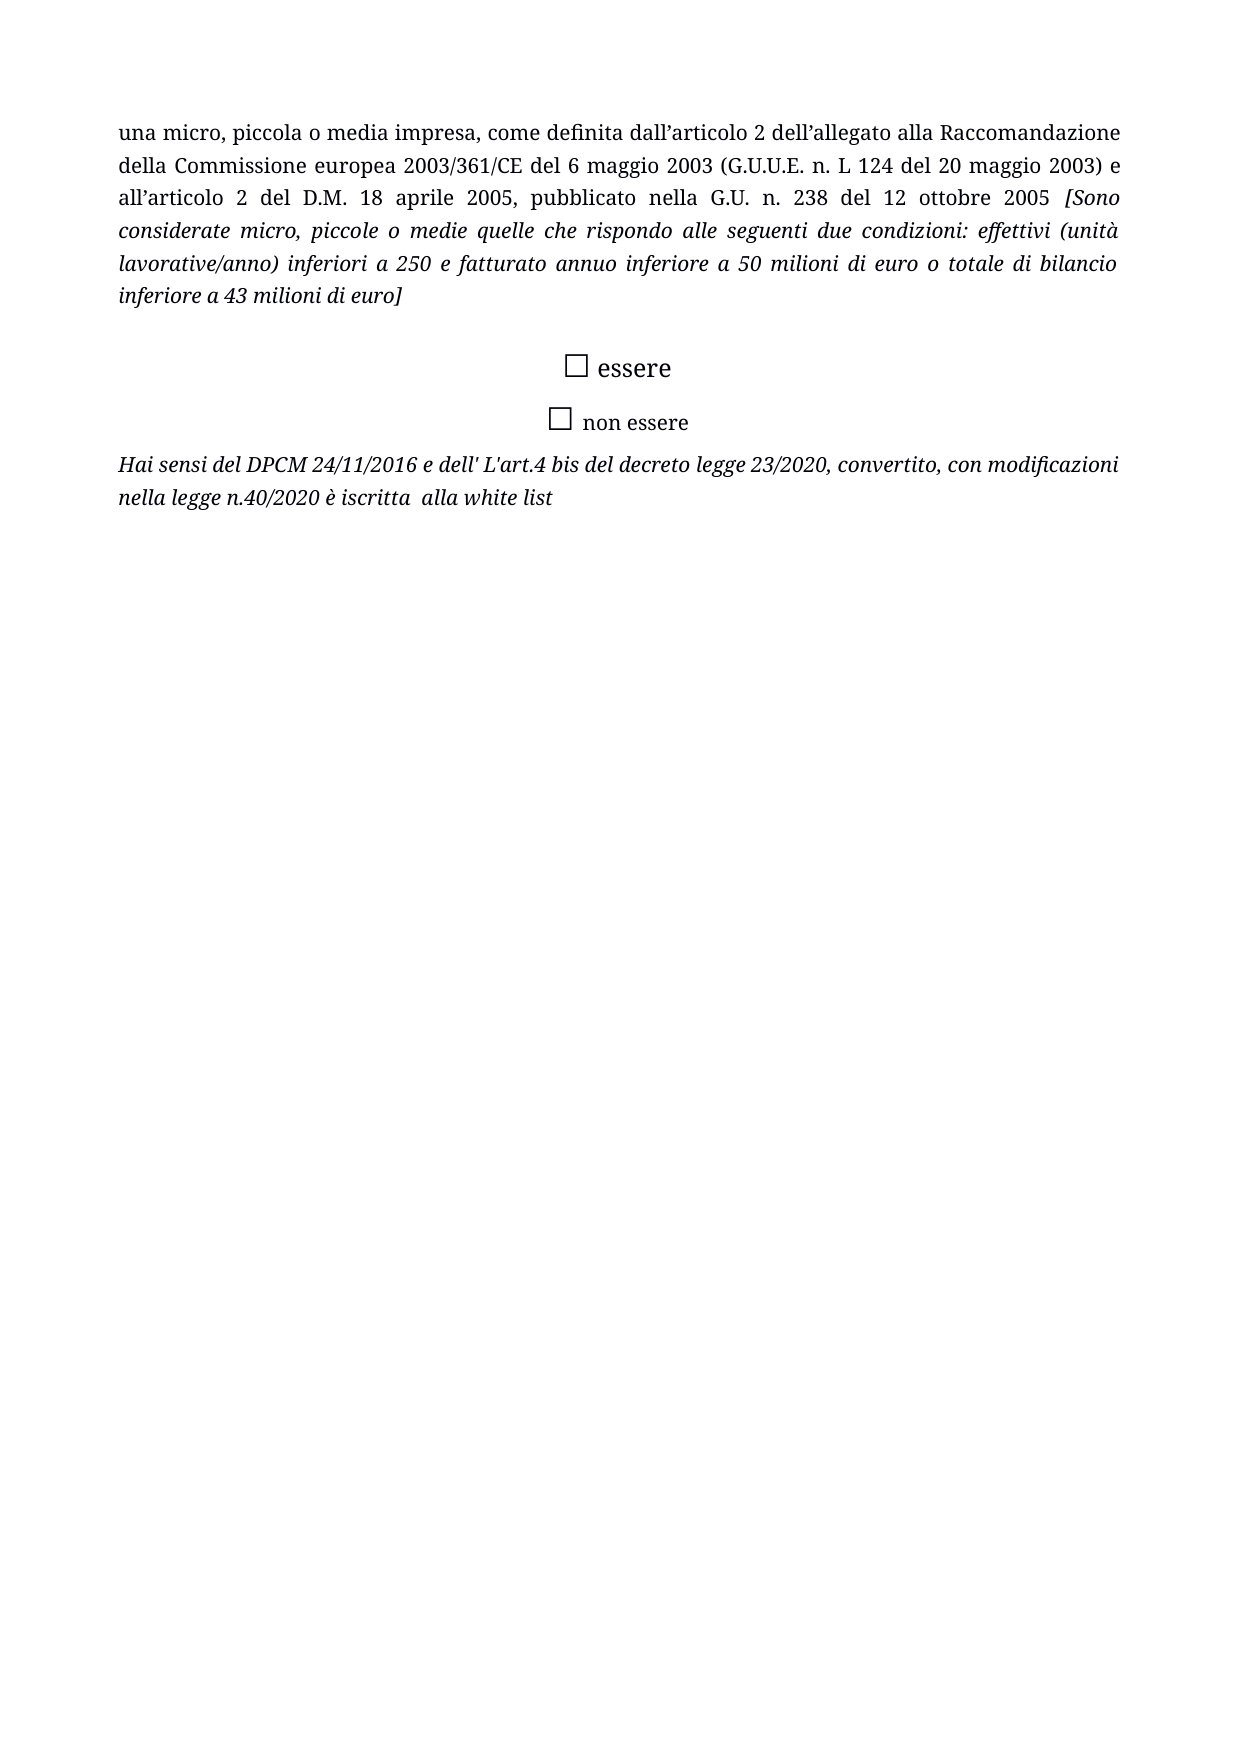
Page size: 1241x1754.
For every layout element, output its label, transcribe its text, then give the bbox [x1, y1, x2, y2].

text ☐ essere [118, 344, 1122, 387]
text una micro, piccola o media impresa, come definita dall’articolo 2 dell’allegato alla Raccomandazione della Commissione europea 2003/361/CE del 6 maggio 2003 (G.U.U.E. n. L 124 del 20 maggio 2003) e all’articolo 2 del D.M. 18 aprile 2005, pubblicato nella G.U. n. 238 del 12 ottobre 2005 [Sono considerate micro, piccole o medie quelle che rispondo alle seguenti due condizioni: effettivi (unità lavorative/anno) inferiori a 250 e fatturato annuo inferiore a 50 milioni di euro o totale di bilancio inferiore a 43 milioni di euro] [118, 118, 1122, 310]
text ☐ non essere [118, 397, 1122, 440]
text Hai sensi del DPCM 24/11/2016 e dell' L'art.4 bis del decreto legge 23/2020, convertito, con modificazioni nella legge n.40/2020 è iscritta alla white list [118, 450, 1122, 511]
